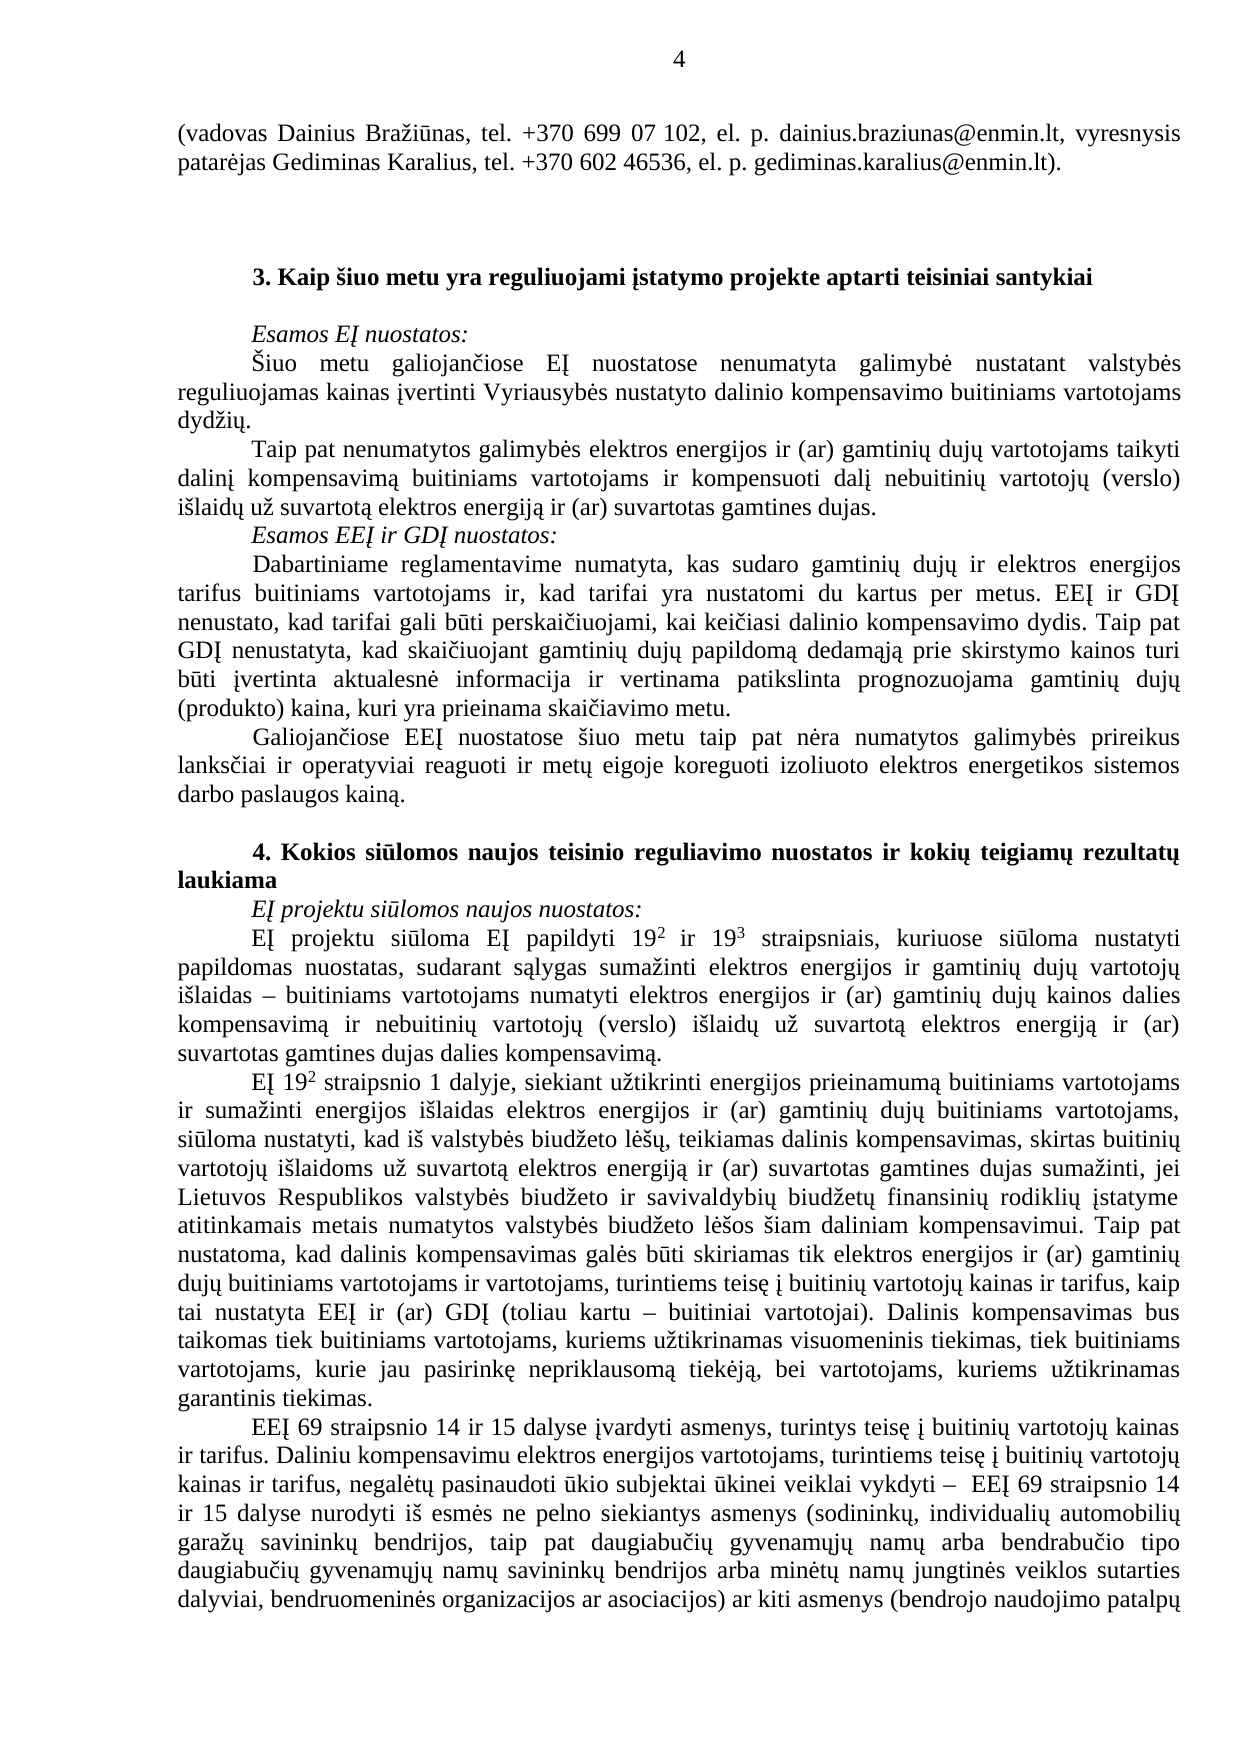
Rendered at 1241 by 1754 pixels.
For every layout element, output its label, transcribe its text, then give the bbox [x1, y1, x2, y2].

text EEĮ 69 straipsnio 14 ir 15 dalyse įvardyti asmenys, turintys teisę į buitinių vartotojų kainas ir tarifus. Daliniu kompensavimu elektros energijos vartotojams, turintiems teisę į buitinių vartotojų kainas ir tarifus, negalėtų pasinaudoti ūkio subjektai ūkinei veiklai vykdyti – EEĮ 69 straipsnio 14 ir 15 dalyse nurodyti iš esmės ne pelno siekiantys asmenys (sodininkų, individualių automobilių garažų savininkų bendrijos, taip pat daugiabučių gyvenamųjų namų arba bendrabučio tipo daugiabučių gyvenamųjų namų savininkų bendrijos arba minėtų namų jungtinės veiklos sutarties dalyviai, bendruomeninės organizacijos ar asociacijos) ar kiti asmenys (bendrojo naudojimo patalpų [177, 1412, 1181, 1613]
text 4. Kokios siūlomos naujos teisinio reguliavimo nuostatos ir kokių teigiamų rezultatų laukiama [177, 837, 1181, 894]
text Dabartiniame reglamentavime numatyta, kas sudaro gamtinių dujų ir elektros energijos tarifus buitiniams vartotojams ir, kad tarifai yra nustatomi du kartus per metus. EEĮ ir GDĮ nenustato, kad tarifai gali būti perskaičiuojami, kai keičiasi dalinio kompensavimo dydis. Taip pat GDĮ nenustatyta, kad skaičiuojant gamtinių dujų papildomą dedamąją prie skirstymo kainos turi būti įvertinta aktualesnė informacija ir vertinama patikslinta prognozuojama gamtinių dujų (produkto) kaina, kuri yra prieinama skaičiavimo metu. [177, 549, 1181, 722]
text EĮ projektu siūlomos naujos nuostatos: [177, 894, 1181, 923]
text Esamos EĮ nuostatos: [177, 319, 1181, 348]
text Galiojančiose EEĮ nuostatose šiuo metu taip pat nėra numatytos galimybės prireikus lanksčiai ir operatyviai reaguoti ir metų eigoje koreguoti izoliuoto elektros energetikos sistemos darbo paslaugos kainą. [177, 722, 1181, 808]
text EĮ 192 straipsnio 1 dalyje, siekiant užtikrinti energijos prieinamumą buitiniams vartotojams ir sumažinti energijos išlaidas elektros energijos ir (ar) gamtinių dujų buitiniams vartotojams, siūloma nustatyti, kad iš valstybės biudžeto lėšų, teikiamas dalinis kompensavimas, skirtas buitinių vartotojų išlaidoms už suvartotą elektros energiją ir (ar) suvartotas gamtines dujas sumažinti, jei Lietuvos Respublikos valstybės biudžeto ir savivaldybių biudžetų finansinių rodiklių įstatyme atitinkamais metais numatytos valstybės biudžeto lėšos šiam daliniam kompensavimui. Taip pat nustatoma, kad dalinis kompensavimas galės būti skiriamas tik elektros energijos ir (ar) gamtinių dujų buitiniams vartotojams ir vartotojams, turintiems teisę į buitinių vartotojų kainas ir tarifus, kaip tai nustatyta EEĮ ir (ar) GDĮ (toliau kartu – buitiniai vartotojai). Dalinis kompensavimas bus taikomas tiek buitiniams vartotojams, kuriems užtikrinamas visuomeninis tiekimas, tiek buitiniams vartotojams, kurie jau pasirinkę nepriklausomą tiekėją, bei vartotojams, kuriems užtikrinamas garantinis tiekimas. [177, 1067, 1181, 1412]
text Taip pat nenumatytos galimybės elektros energijos ir (ar) gamtinių dujų vartotojams taikyti dalinį kompensavimą buitiniams vartotojams ir kompensuoti dalį nebuitinių vartotojų (verslo) išlaidų už suvartotą elektros energiją ir (ar) suvartotas gamtines dujas. [177, 434, 1181, 521]
text Šiuo metu galiojančiose EĮ nuostatose nenumatyta galimybė nustatant valstybės reguliuojamas kainas įvertinti Vyriausybės nustatyto dalinio kompensavimo buitiniams vartotojams dydžių. [177, 348, 1181, 434]
text EĮ projektu siūloma EĮ papildyti 192 ir 193 straipsniais, kuriuose siūloma nustatyti papildomas nuostatas, sudarant sąlygas sumažinti elektros energijos ir gamtinių dujų vartotojų išlaidas – buitiniams vartotojams numatyti elektros energijos ir (ar) gamtinių dujų kainos dalies kompensavimą ir nebuitinių vartotojų (verslo) išlaidų už suvartotą elektros energiją ir (ar) suvartotas gamtines dujas dalies kompensavimą. [177, 923, 1181, 1067]
text (vadovas Dainius Bražiūnas, tel. +370 699 07 102, el. p. dainius.braziunas@enmin.lt, vyresnysis patarėjas Gediminas Karalius, tel. +370 602 46536, el. p. gediminas.karalius@enmin.lt). [177, 118, 1181, 176]
text Esamos EEĮ ir GDĮ nuostatos: [177, 521, 1181, 549]
text 3. Kaip šiuo metu yra reguliuojami įstatymo projekte aptarti teisiniai santykiai [177, 262, 1181, 291]
